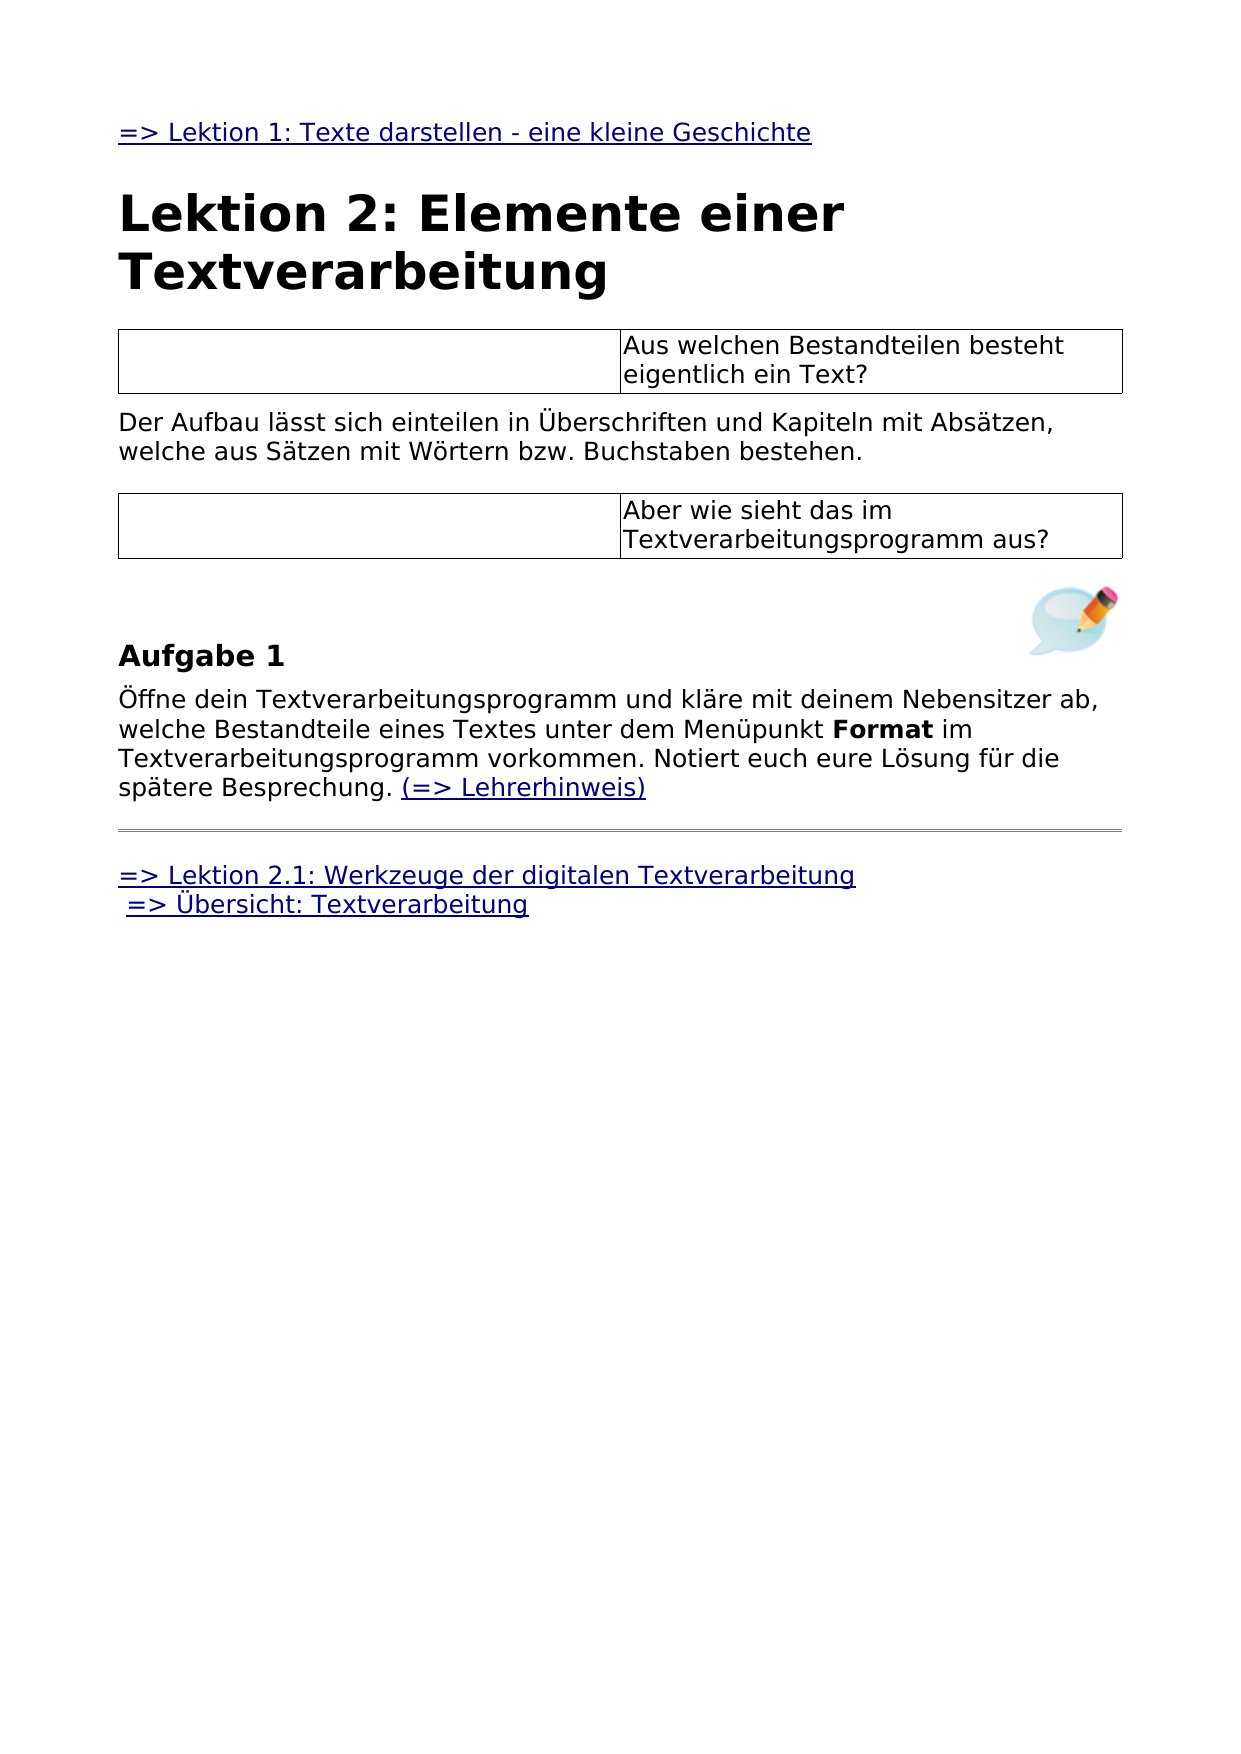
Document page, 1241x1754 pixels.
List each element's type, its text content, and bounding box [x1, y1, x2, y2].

table_header Aber wie sieht das im Textverarbeitungsprogramm aus? [621, 494, 1122, 558]
text => Lektion 1: Texte darstellen - eine kleine Geschichte [118, 118, 1122, 147]
table_header Aus welchen Bestandteilen besteht eigentlich ein Text? [621, 330, 1122, 393]
subtitle Aufgabe 1 [118, 639, 1022, 673]
table_header [119, 330, 620, 393]
text Der Aufbau lässt sich einteilen in Überschriften und Kapiteln mit Absätzen, welche aus Sätzen mit Wörtern bzw. Buchstaben bestehen. [118, 408, 1122, 466]
table_header [119, 494, 620, 558]
text Öffne dein Textverarbeitungsprogramm und kläre mit deinem Nebensitzer ab, welche Bestandteile eines Textes unter dem Menüpunkt Format im Textverarbeitungsprogramm vorkommen. Notiert euch eure Lösung für die spätere Besprechung. (=> Lehrerhinweis) [118, 686, 1122, 802]
picture [1022, 572, 1123, 673]
text => Lektion 2.1: Werkzeuge der digitalen Textverarbeitung => Übersicht: Textverarbeitung [118, 861, 1122, 919]
subtitle Lektion 2: Elemente einer Textverarbeitung [118, 185, 1122, 301]
